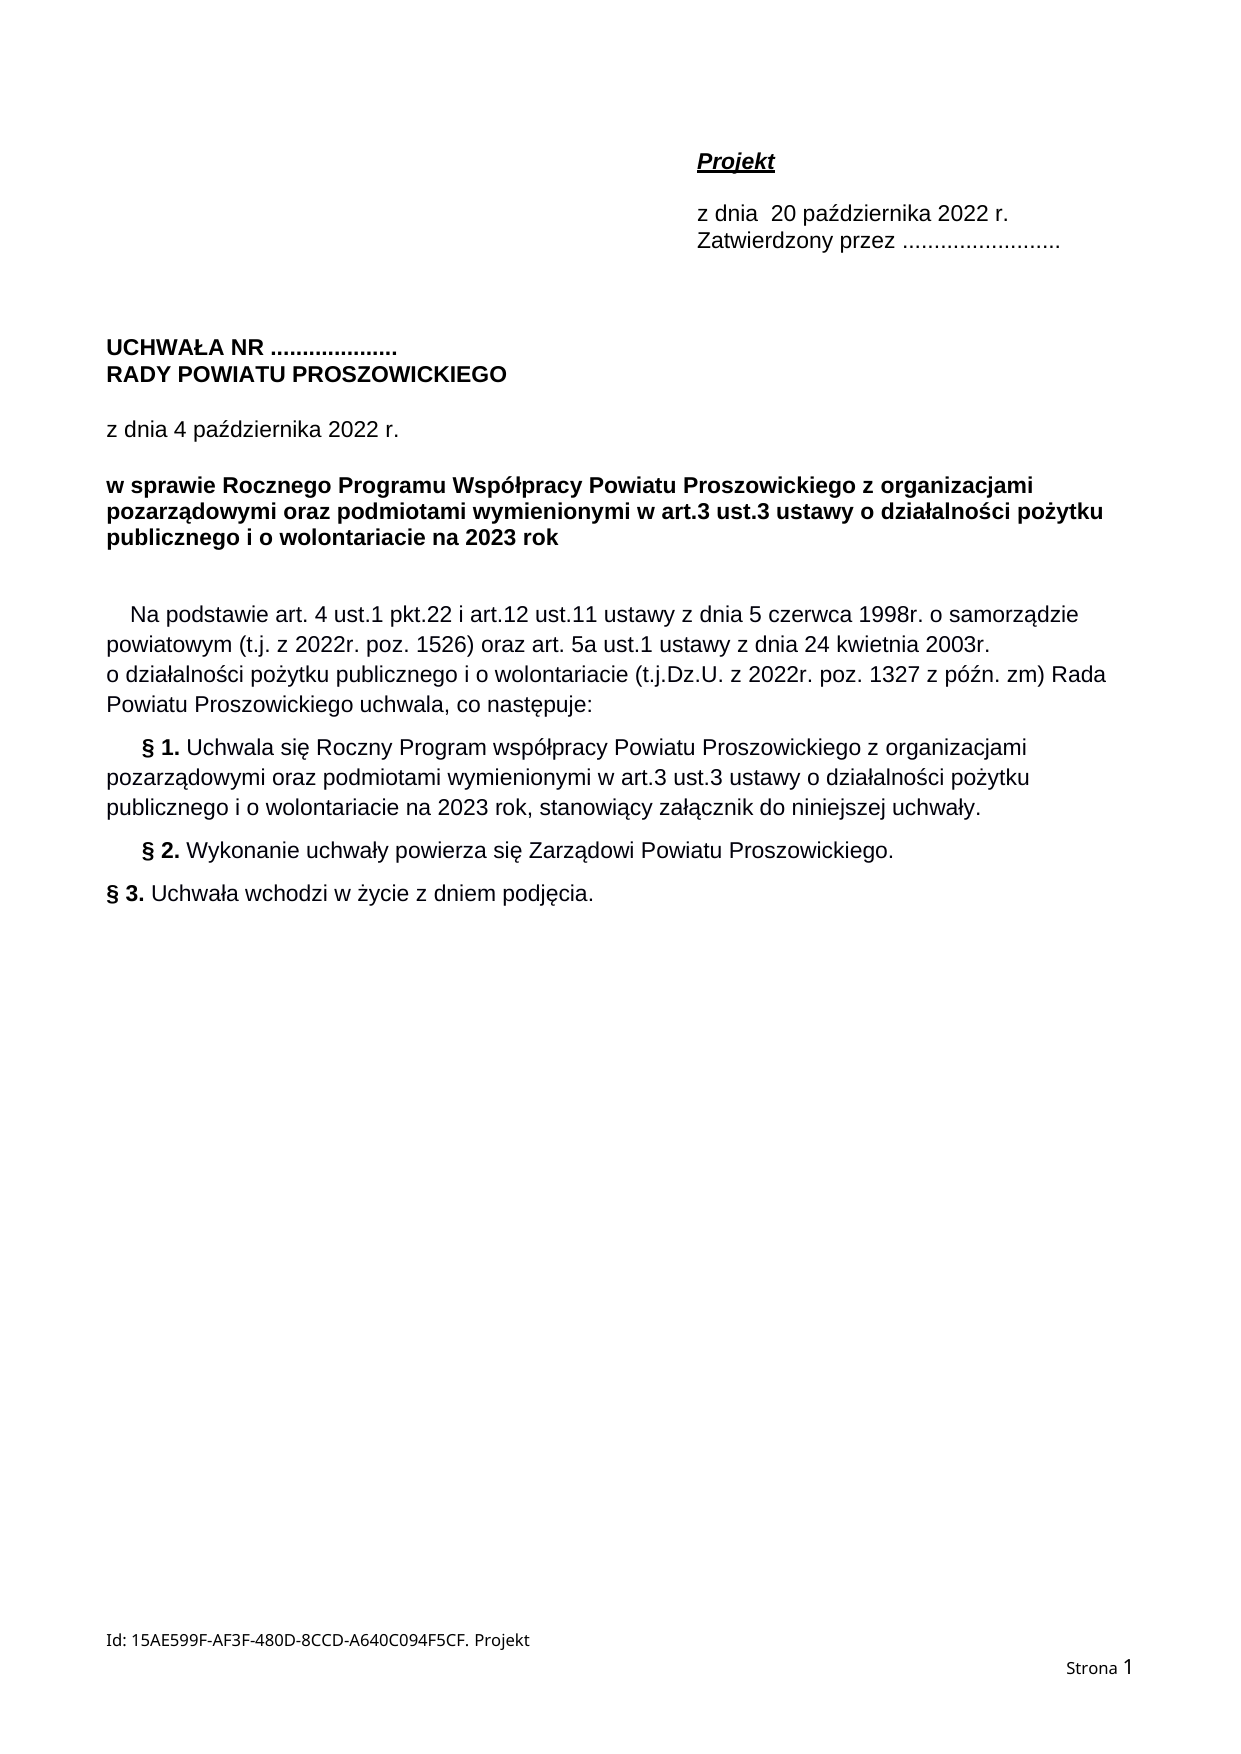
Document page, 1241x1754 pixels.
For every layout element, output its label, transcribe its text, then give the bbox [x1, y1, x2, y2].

text z dnia 4 października 2022 r. [106, 416, 1134, 442]
text w sprawie Rocznego Programu Współpracy Powiatu Proszowickiego z organizacjami pozarządowymi oraz podmiotami wymienionymi w art.3 ust.3 ustawy o działalności pożytku publicznego i o wolontariacie na 2023 rok [106, 472, 1134, 551]
text § 2. Wykonanie uchwały powierza się Zarządowi Powiatu Proszowickiego. [106, 837, 1134, 863]
text § 1. Uchwala się Roczny Program współpracy Powiatu Proszowickiego z organizacjami pozarządowymi oraz podmiotami wymienionymi w art.3 ust.3 ustawy o działalności pożytku publicznego i o wolontariacie na 2023 rok, stanowiący załącznik do niniejszej uchwały. [106, 734, 1134, 821]
text Na podstawie art. 4 ust.1 pkt.22 i art.12 ust.11 ustawy z dnia 5 czerwca 1998r. o samorządzie powiatowym (t.j. z 2022r. poz. 1526) oraz art. 5a ust.1 ustawy z dnia 24 kwietnia 2003r. o działalności pożytku publicznego i o wolontariacie (t.j.Dz.U. z 2022r. poz. 1327 z późn. zm) Rada Powiatu Proszowickiego uchwala, co następuje: [106, 601, 1134, 718]
text Uchwała Nr .................... Rady Powiatu Proszowickiego [106, 334, 1134, 387]
text § 3. Uchwała wchodzi w życie z dniem podjęcia. [106, 880, 1134, 906]
table_header Projekt z dnia 20 października 2022 r. Zatwierdzony przez ......................... [95, 148, 1123, 306]
